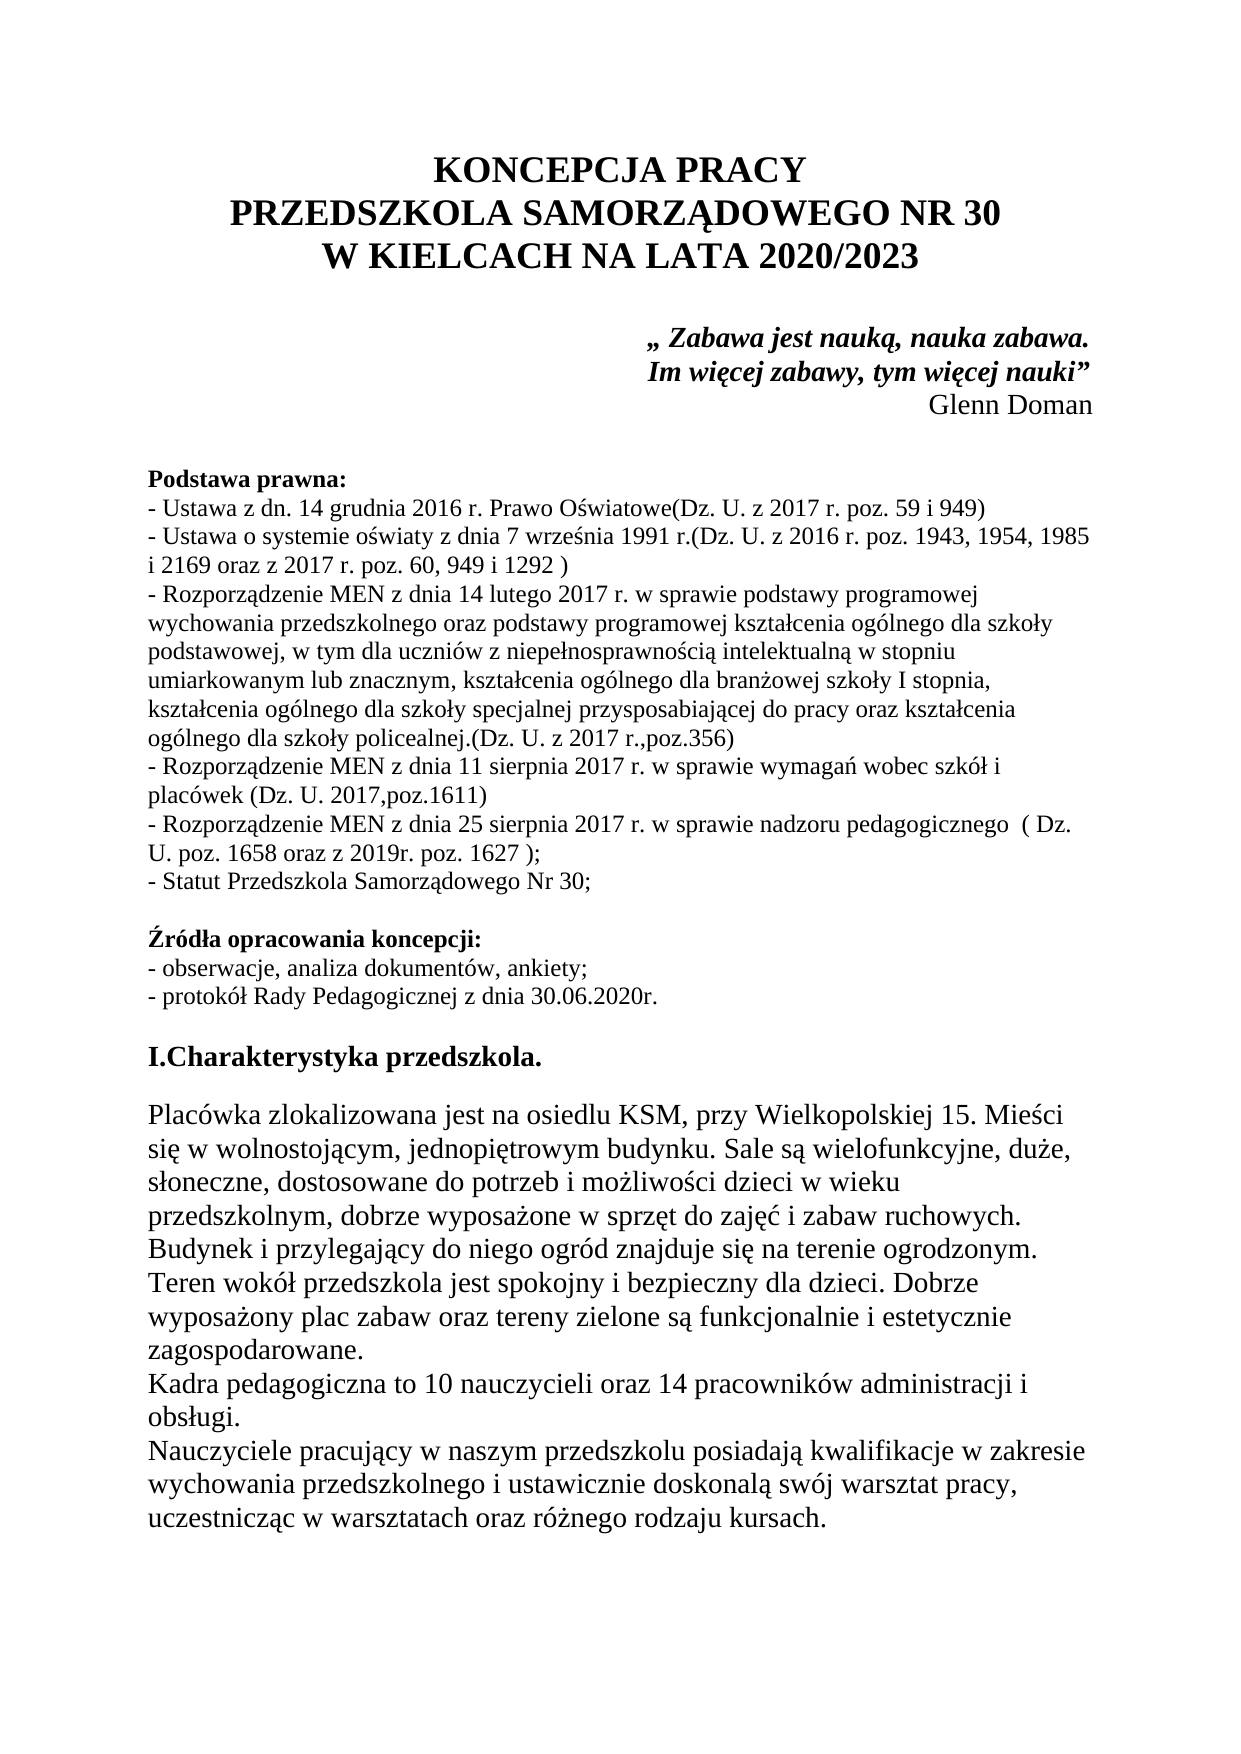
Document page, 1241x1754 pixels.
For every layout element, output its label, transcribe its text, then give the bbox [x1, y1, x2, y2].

text - Rozporządzenie MEN z dnia 11 sierpnia 2017 r. w sprawie wymagań wobec szkół i placówek (Dz. U. 2017,poz.1611) [148, 751, 1093, 809]
text I.Charakterystyka przedszkola. [148, 1039, 1093, 1072]
text Placówka zlokalizowana jest na osiedlu KSM, przy Wielkopolskiej 15. Mieści się w wolnostojącym, jednopiętrowym budynku. Sale są wielofunkcyjne, duże, słoneczne, dostosowane do potrzeb i możliwości dzieci w wieku przedszkolnym, dobrze wyposażone w sprzęt do zajęć i zabaw ruchowych. Budynek i przylegający do niego ogród znajduje się na terenie ogrodzonym. Teren wokół przedszkola jest spokojny i bezpieczny dla dzieci. Dobrze wyposażony plac zabaw oraz tereny zielone są funkcjonalnie i estetycznie zagospodarowane. [148, 1097, 1093, 1366]
text - Rozporządzenie MEN z dnia 14 lutego 2017 r. w sprawie podstawy programowej wychowania przedszkolnego oraz podstawy programowej kształcenia ogólnego dla szkoły podstawowej, w tym dla uczniów z niepełnosprawnością intelektualną w stopniu umiarkowanym lub znacznym, kształcenia ogólnego dla branżowej szkoły I stopnia, kształcenia ogólnego dla szkoły specjalnej przysposabiającej do pracy oraz kształcenia ogólnego dla szkoły policealnej.(Dz. U. z 2017 r.,poz.356) [148, 579, 1093, 751]
text PRZEDSZKOLA SAMORZĄDOWEGO NR 30 [148, 191, 1093, 234]
text - Rozporządzenie MEN z dnia 25 sierpnia 2017 r. w sprawie nadzoru pedagogicznego ( Dz. U. poz. 1658 oraz z 2019r. poz. 1627 ); [148, 809, 1093, 866]
text Źródła opracowania koncepcji: [148, 924, 1093, 953]
text Kadra pedagogiczna to 10 nauczycieli oraz 14 pracowników administracji i obsługi. [148, 1366, 1093, 1433]
text Nauczyciele pracujący w naszym przedszkolu posiadają kwalifikacje w zakresie wychowania przedszkolnego i ustawicznie doskonalą swój warsztat pracy, uczestnicząc w warsztatach oraz różnego rodzaju kursach. [148, 1433, 1093, 1533]
text W KIELCACH NA LATA 2020/2023 [148, 234, 1093, 277]
text - Ustawa z dn. 14 grudnia 2016 r. Prawo Oświatowe(Dz. U. z 2017 r. poz. 59 i 949) [148, 493, 1093, 521]
text Im więcej zabawy, tym więcej nauki” [148, 354, 1093, 387]
text - protokół Rady Pedagogicznej z dnia 30.06.2020r. [148, 981, 1093, 1010]
text - Statut Przedszkola Samorządowego Nr 30; [148, 866, 1093, 895]
text KONCEPCJA PRACY [148, 148, 1093, 191]
text „ Zabawa jest nauką, nauka zabawa. [148, 320, 1093, 354]
text - Ustawa o systemie oświaty z dnia 7 września 1991 r.(Dz. U. z 2016 r. poz. 1943, 1954, 1985 i 2169 oraz z 2017 r. poz. 60, 949 i 1292 ) [148, 521, 1093, 579]
text Glenn Doman [148, 387, 1093, 421]
text - obserwacje, analiza dokumentów, ankiety; [148, 953, 1093, 981]
text Podstawa prawna: [148, 464, 1093, 493]
